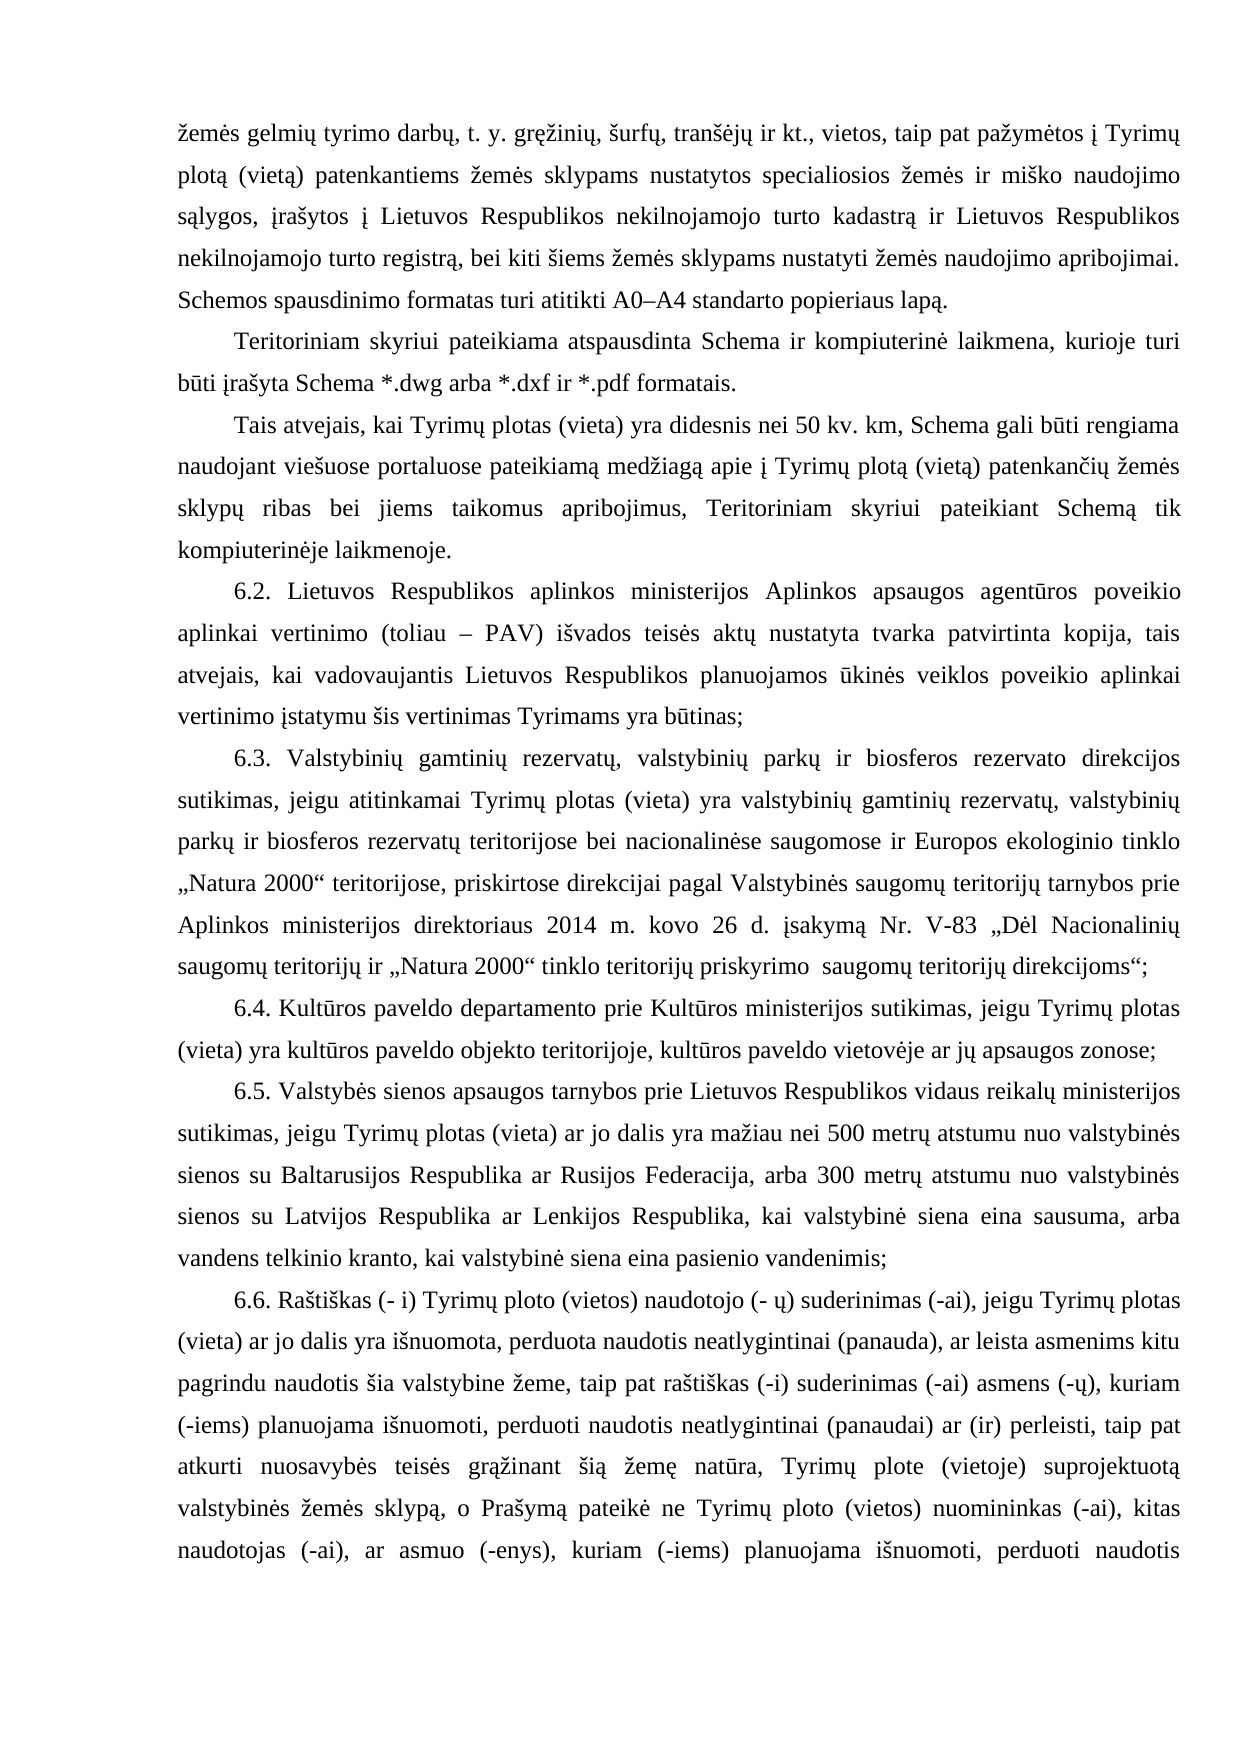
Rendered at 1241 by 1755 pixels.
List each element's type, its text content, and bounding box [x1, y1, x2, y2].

text žemės gelmių tyrimo darbų, t. y. gręžinių, šurfų, tranšėjų ir kt., vietos, taip pat pažymėtos į Tyrimų plotą (vietą) patenkantiems žemės sklypams nustatytos specialiosios žemės ir miško naudojimo sąlygos, įrašytos į Lietuvos Respublikos nekilnojamojo turto kadastrą ir Lietuvos Respublikos nekilnojamojo turto registrą, bei kiti šiems žemės sklypams nustatyti žemės naudojimo apribojimai. Schemos spausdinimo formatas turi atitikti A0–A4 standarto popieriaus lapą. [177, 118, 1181, 313]
text 6.2. Lietuvos Respublikos aplinkos ministerijos Aplinkos apsaugos agentūros poveikio aplinkai vertinimo (toliau – PAV) išvados teisės aktų nustatyta tvarka patvirtinta kopija, tais atvejais, kai vadovaujantis Lietuvos Respublikos planuojamos ūkinės veiklos poveikio aplinkai vertinimo įstatymu šis vertinimas Tyrimams yra būtinas; [177, 576, 1181, 730]
text 6.4. Kultūros paveldo departamento prie Kultūros ministerijos sutikimas, jeigu Tyrimų plotas (vieta) yra kultūros paveldo objekto teritorijoje, kultūros paveldo vietovėje ar jų apsaugos zonose; [177, 993, 1181, 1063]
text 6.5. Valstybės sienos apsaugos tarnybos prie Lietuvos Respublikos vidaus reikalų ministerijos sutikimas, jeigu Tyrimų plotas (vieta) ar jo dalis yra mažiau nei 500 metrų atstumu nuo valstybinės sienos su Baltarusijos Respublika ar Rusijos Federacija, arba 300 metrų atstumu nuo valstybinės sienos su Latvijos Respublika ar Lenkijos Respublika, kai valstybinė siena eina sausuma, arba vandens telkinio kranto, kai valstybinė siena eina pasienio vandenimis; [177, 1076, 1181, 1272]
text Tais atvejais, kai Tyrimų plotas (vieta) yra didesnis nei 50 kv. km, Schema gali būti rengiama naudojant viešuose portaluose pateikiamą medžiagą apie į Tyrimų plotą (vietą) patenkančių žemės sklypų ribas bei jiems taikomus apribojimus, Teritoriniam skyriui pateikiant Schemą tik kompiuterinėje laikmenoje. [177, 410, 1181, 563]
text 6.3. Valstybinių gamtinių rezervatų, valstybinių parkų ir biosferos rezervato direkcijos sutikimas, jeigu atitinkamai Tyrimų plotas (vieta) yra valstybinių gamtinių rezervatų, valstybinių parkų ir biosferos rezervatų teritorijose bei nacionalinėse saugomose ir Europos ekologinio tinklo „Natura 2000“ teritorijose, priskirtose direkcijai pagal Valstybinės saugomų teritorijų tarnybos prie Aplinkos ministerijos direktoriaus 2014 m. kovo 26 d. įsakymą Nr. V-83 „Dėl Nacionalinių saugomų teritorijų ir „Natura 2000“ tinklo teritorijų priskyrimo saugomų teritorijų direkcijoms“; [177, 743, 1181, 980]
text 6.6. Raštiškas (- i) Tyrimų ploto (vietos) naudotojo (- ų) suderinimas (-ai), jeigu Tyrimų plotas (vieta) ar jo dalis yra išnuomota, perduota naudotis neatlygintinai (panauda), ar leista asmenims kitu pagrindu naudotis šia valstybine žeme, taip pat raštiškas (-i) suderinimas (-ai) asmens (-ų), kuriam (-iems) planuojama išnuomoti, perduoti naudotis neatlygintinai (panaudai) ar (ir) perleisti, taip pat atkurti nuosavybės teisės grąžinant šią žemę natūra, Tyrimų plote (vietoje) suprojektuotą valstybinės žemės sklypą, o Prašymą pateikė ne Tyrimų ploto (vietos) nuomininkas (-ai), kitas naudotojas (-ai), ar asmuo (-enys), kuriam (-iems) planuojama išnuomoti, perduoti naudotis [177, 1285, 1181, 1563]
text Teritoriniam skyriui pateikiama atspausdinta Schema ir kompiuterinė laikmena, kurioje turi būti įrašyta Schema *.dwg arba *.dxf ir *.pdf formatais. [177, 326, 1181, 397]
